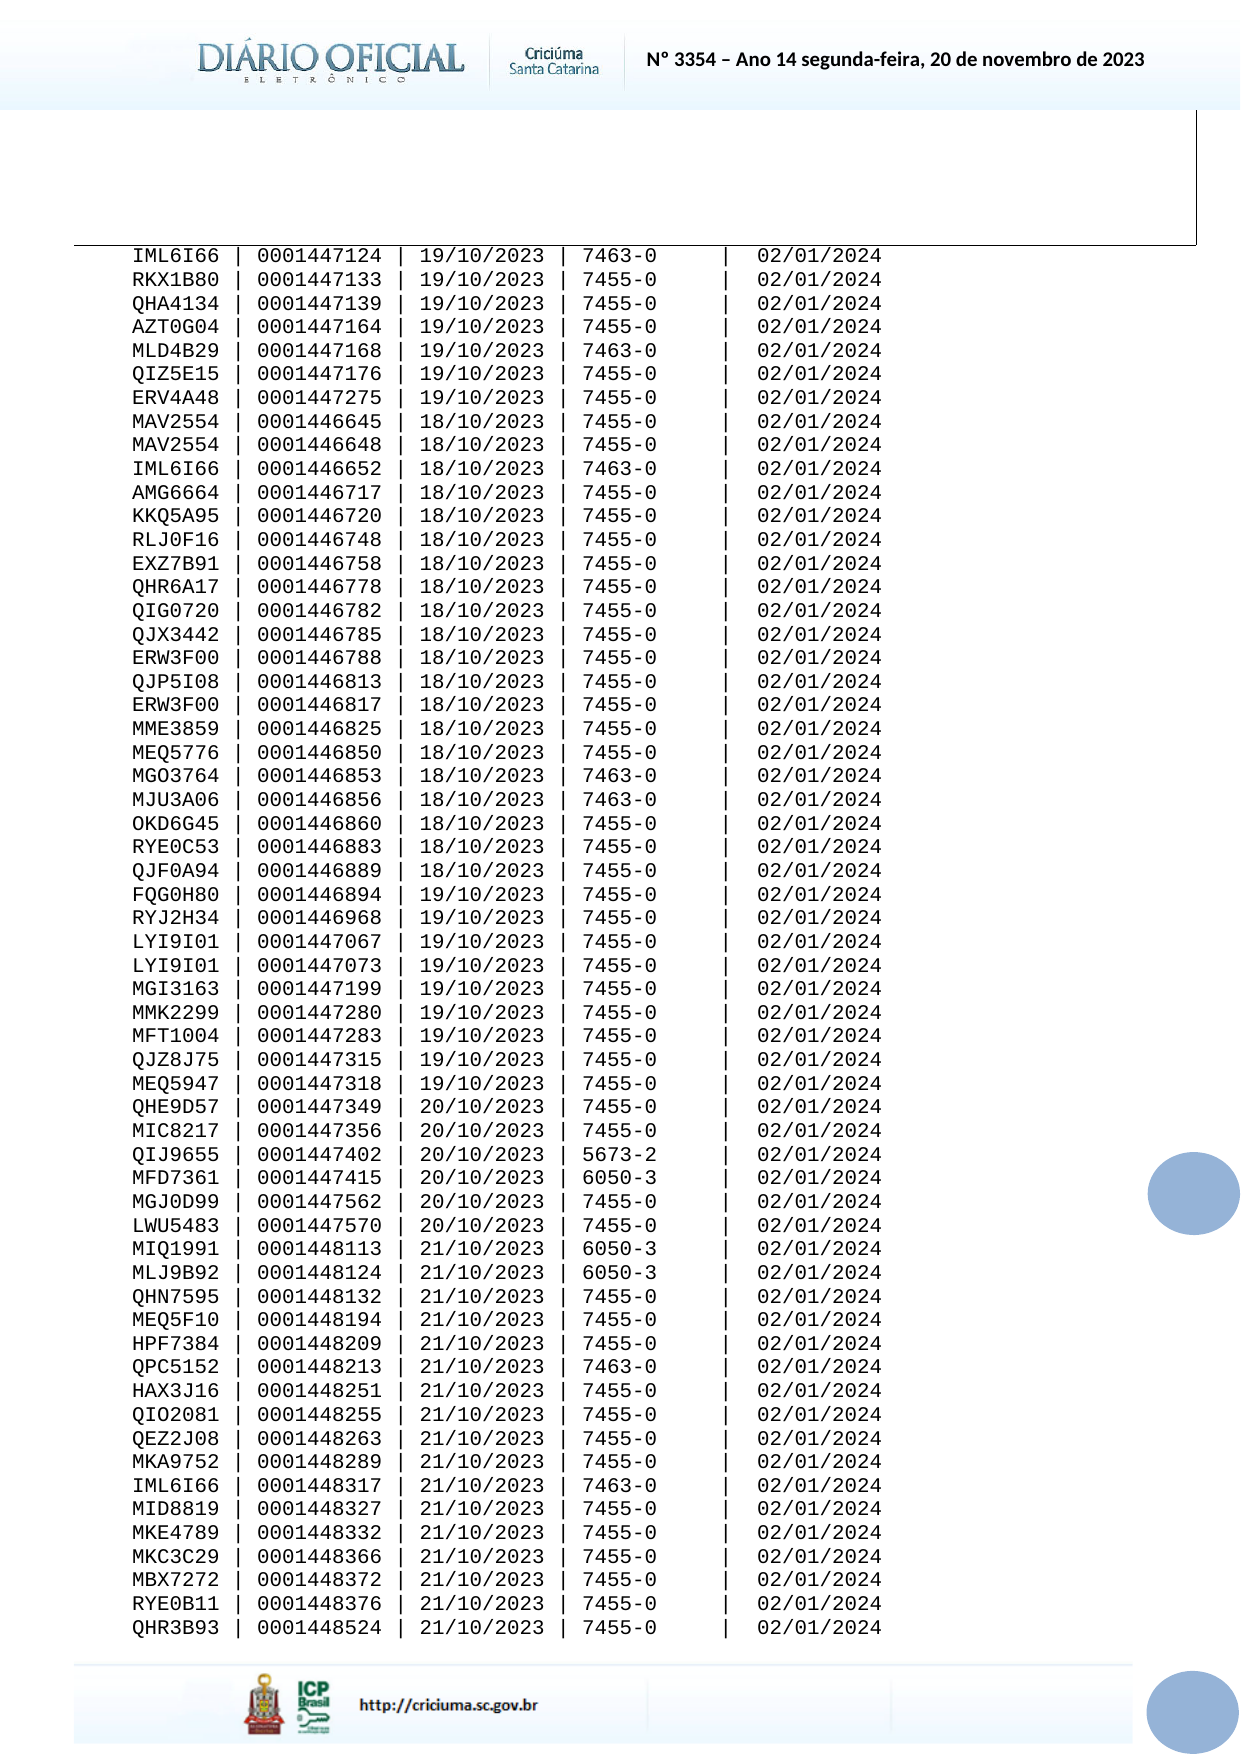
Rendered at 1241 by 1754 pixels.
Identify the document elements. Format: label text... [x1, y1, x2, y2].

text QHN7595 | 0001448132 | 21/10/2023 | 7455-0 | 02/01/2024 [44, 1286, 1196, 1309]
text QJZ8J75 | 0001447315 | 19/10/2023 | 7455-0 | 02/01/2024 [44, 1049, 1196, 1073]
text MAV2554 | 0001446645 | 18/10/2023 | 7455-0 | 02/01/2024 [44, 411, 1196, 434]
text RYJ2H34 | 0001446968 | 19/10/2023 | 7455-0 | 02/01/2024 [44, 907, 1196, 931]
text MGO3764 | 0001446853 | 18/10/2023 | 7463-0 | 02/01/2024 [44, 765, 1196, 789]
text ERW3F00 | 0001446817 | 18/10/2023 | 7455-0 | 02/01/2024 [44, 694, 1196, 718]
text IML6I66 | 0001446652 | 18/10/2023 | 7463-0 | 02/01/2024 [44, 458, 1196, 482]
text ERV4A48 | 0001447275 | 19/10/2023 | 7455-0 | 02/01/2024 [44, 387, 1196, 411]
text ERW3F00 | 0001446788 | 18/10/2023 | 7455-0 | 02/01/2024 [44, 647, 1196, 671]
text LWU5483 | 0001447570 | 20/10/2023 | 7455-0 | 02/01/2024 [44, 1215, 1196, 1238]
text MAV2554 | 0001446648 | 18/10/2023 | 7455-0 | 02/01/2024 [44, 434, 1196, 458]
text QJF0A94 | 0001446889 | 18/10/2023 | 7455-0 | 02/01/2024 [44, 860, 1196, 884]
text QIO2081 | 0001448255 | 21/10/2023 | 7455-0 | 02/01/2024 [44, 1404, 1196, 1427]
text MME3859 | 0001446825 | 18/10/2023 | 7455-0 | 02/01/2024 [44, 718, 1196, 742]
text AMG6664 | 0001446717 | 18/10/2023 | 7455-0 | 02/01/2024 [44, 482, 1196, 505]
text MEQ5947 | 0001447318 | 19/10/2023 | 7455-0 | 02/01/2024 [44, 1073, 1196, 1096]
text MID8819 | 0001448327 | 21/10/2023 | 7455-0 | 02/01/2024 [44, 1498, 1196, 1522]
text EXZ7B91 | 0001446758 | 18/10/2023 | 7455-0 | 02/01/2024 [44, 553, 1196, 576]
text LYI9I01 | 0001447073 | 19/10/2023 | 7455-0 | 02/01/2024 [44, 954, 1196, 978]
text OKD6G45 | 0001446860 | 18/10/2023 | 7455-0 | 02/01/2024 [44, 813, 1196, 836]
text MLD4B29 | 0001447168 | 19/10/2023 | 7463-0 | 02/01/2024 [44, 340, 1196, 363]
text QIG0720 | 0001446782 | 18/10/2023 | 7455-0 | 02/01/2024 [44, 600, 1196, 623]
text MKA9752 | 0001448289 | 21/10/2023 | 7455-0 | 02/01/2024 [44, 1451, 1196, 1475]
text MFD7361 | 0001447415 | 20/10/2023 | 6050-3 | 02/01/2024 [44, 1167, 1157, 1191]
text RLJ0F16 | 0001446748 | 18/10/2023 | 7455-0 | 02/01/2024 [44, 529, 1196, 553]
text QJX3442 | 0001446785 | 18/10/2023 | 7455-0 | 02/01/2024 [44, 623, 1196, 647]
text MJU3A06 | 0001446856 | 18/10/2023 | 7463-0 | 02/01/2024 [44, 789, 1196, 813]
text KKQ5A95 | 0001446720 | 18/10/2023 | 7455-0 | 02/01/2024 [44, 505, 1196, 529]
text RYE0B11 | 0001448376 | 21/10/2023 | 7455-0 | 02/01/2024 [44, 1593, 1196, 1617]
text QHR3B93 | 0001448524 | 21/10/2023 | 7455-0 | 02/01/2024 [44, 1617, 1196, 1640]
text MEQ5776 | 0001446850 | 18/10/2023 | 7455-0 | 02/01/2024 [44, 742, 1196, 765]
text MLJ9B92 | 0001448124 | 21/10/2023 | 6050-3 | 02/01/2024 [44, 1262, 1196, 1286]
text QJP5I08 | 0001446813 | 18/10/2023 | 7455-0 | 02/01/2024 [44, 671, 1196, 694]
text QHA4134 | 0001447139 | 19/10/2023 | 7455-0 | 02/01/2024 [44, 292, 1196, 316]
text QHE9D57 | 0001447349 | 20/10/2023 | 7455-0 | 02/01/2024 [44, 1096, 1196, 1120]
text QIZ5E15 | 0001447176 | 19/10/2023 | 7455-0 | 02/01/2024 [44, 363, 1196, 387]
text MEQ5F10 | 0001448194 | 21/10/2023 | 7455-0 | 02/01/2024 [44, 1309, 1196, 1333]
text QIJ9655 | 0001447402 | 20/10/2023 | 5673-2 | 02/01/2024 [44, 1144, 1196, 1167]
text MIQ1991 | 0001448113 | 21/10/2023 | 6050-3 | 02/01/2024 [44, 1238, 1196, 1262]
text HPF7384 | 0001448209 | 21/10/2023 | 7455-0 | 02/01/2024 [44, 1333, 1196, 1357]
text IML6I66 | 0001448317 | 21/10/2023 | 7463-0 | 02/01/2024 [44, 1475, 1196, 1498]
text MKE4789 | 0001448332 | 21/10/2023 | 7455-0 | 02/01/2024 [44, 1522, 1196, 1546]
text FQG0H80 | 0001446894 | 19/10/2023 | 7455-0 | 02/01/2024 [44, 884, 1196, 907]
text RKX1B80 | 0001447133 | 19/10/2023 | 7455-0 | 02/01/2024 [44, 269, 1196, 292]
text MIC8217 | 0001447356 | 20/10/2023 | 7455-0 | 02/01/2024 [44, 1120, 1196, 1144]
text QPC5152 | 0001448213 | 21/10/2023 | 7463-0 | 02/01/2024 [44, 1357, 1196, 1380]
text MBX7272 | 0001448372 | 21/10/2023 | 7455-0 | 02/01/2024 [44, 1569, 1196, 1593]
text MMK2299 | 0001447280 | 19/10/2023 | 7455-0 | 02/01/2024 [44, 1002, 1196, 1026]
text MGJ0D99 | 0001447562 | 20/10/2023 | 7455-0 | 02/01/2024 [44, 1191, 1153, 1215]
text HAX3J16 | 0001448251 | 21/10/2023 | 7455-0 | 02/01/2024 [44, 1380, 1196, 1404]
text RYE0C53 | 0001446883 | 18/10/2023 | 7455-0 | 02/01/2024 [44, 836, 1196, 860]
text QEZ2J08 | 0001448263 | 21/10/2023 | 7455-0 | 02/01/2024 [44, 1427, 1196, 1451]
text MFT1004 | 0001447283 | 19/10/2023 | 7455-0 | 02/01/2024 [44, 1026, 1196, 1049]
text AZT0G04 | 0001447164 | 19/10/2023 | 7455-0 | 02/01/2024 [44, 316, 1196, 340]
text MGI3163 | 0001447199 | 19/10/2023 | 7455-0 | 02/01/2024 [44, 978, 1196, 1002]
text LYI9I01 | 0001447067 | 19/10/2023 | 7455-0 | 02/01/2024 [44, 931, 1196, 954]
text IML6I66 | 0001447124 | 19/10/2023 | 7463-0 | 02/01/2024 [44, 245, 1196, 269]
text MKC3C29 | 0001448366 | 21/10/2023 | 7455-0 | 02/01/2024 [44, 1546, 1196, 1569]
text QHR6A17 | 0001446778 | 18/10/2023 | 7455-0 | 02/01/2024 [44, 576, 1196, 600]
